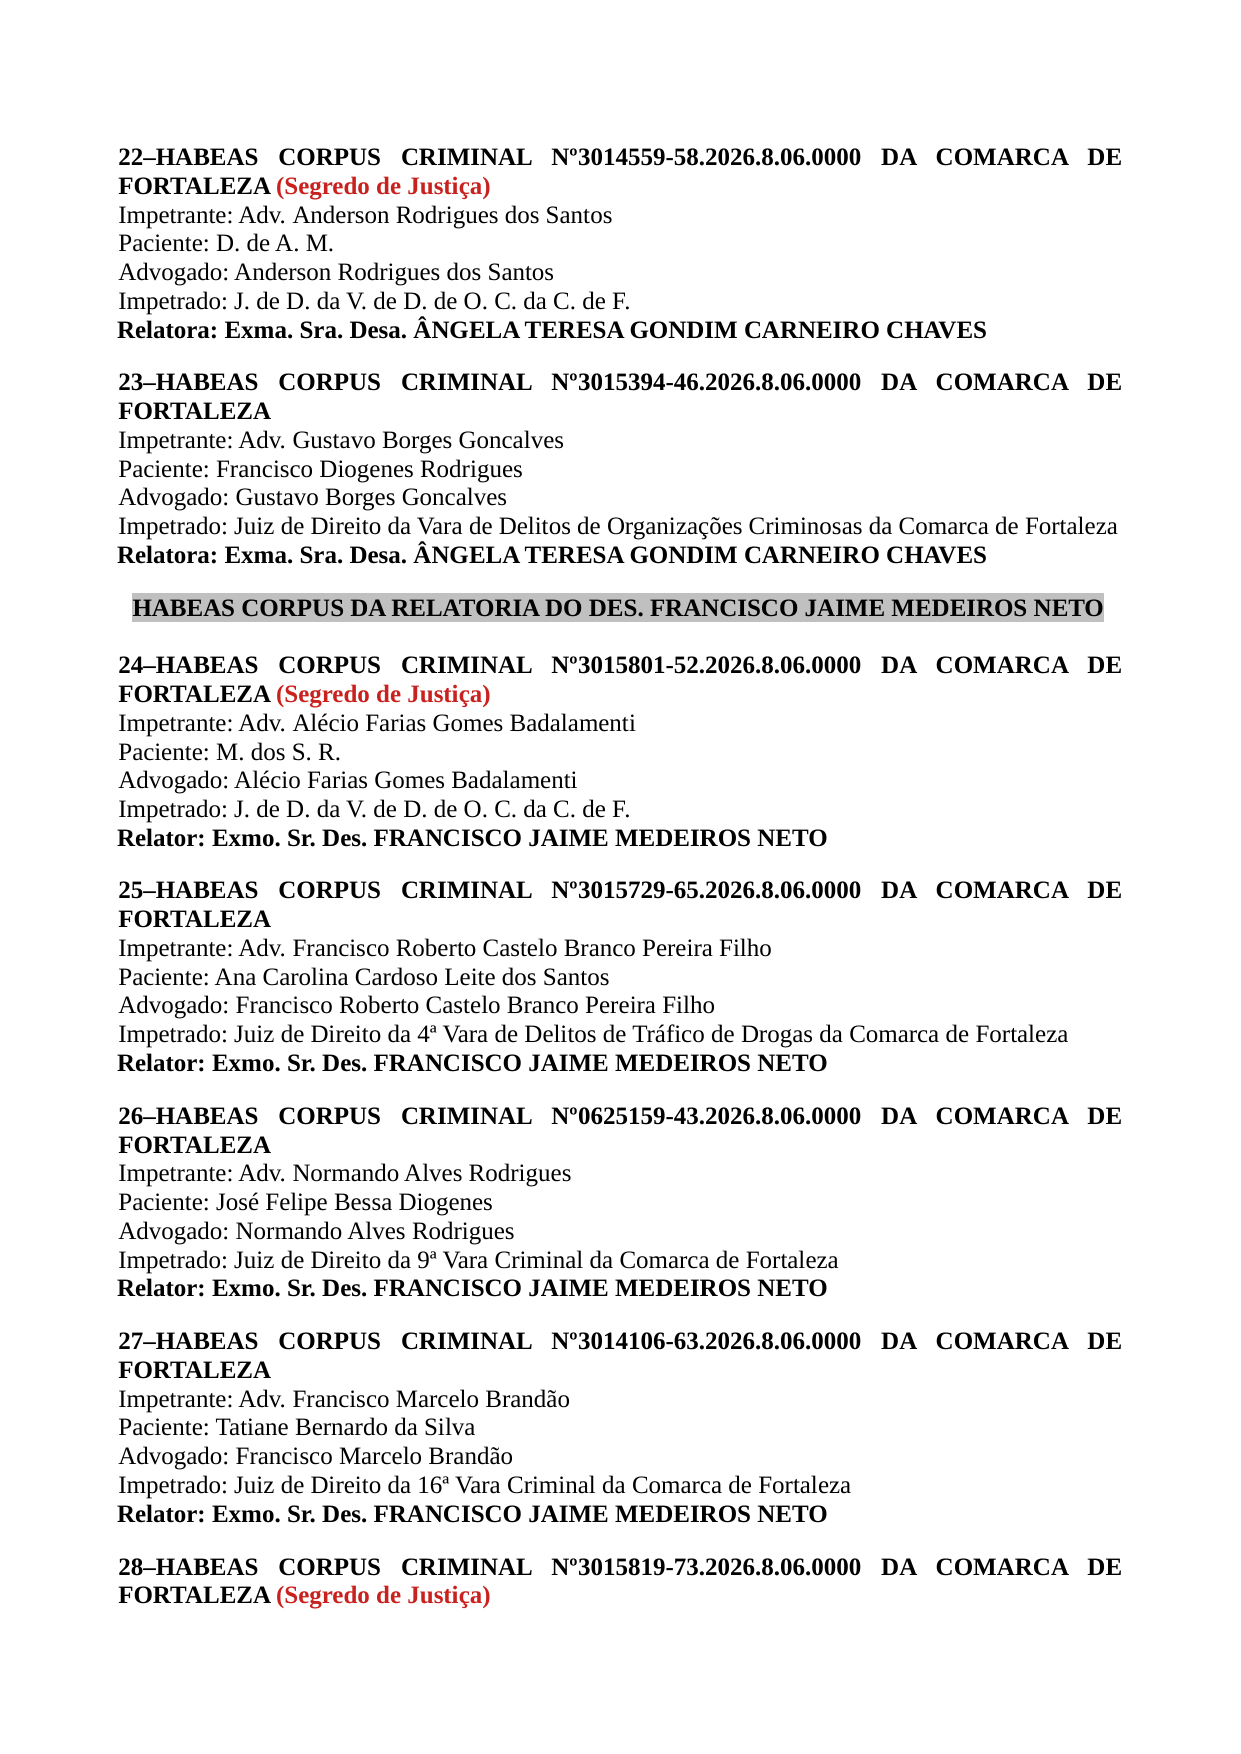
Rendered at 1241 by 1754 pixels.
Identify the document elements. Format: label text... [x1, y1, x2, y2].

text Impetrante: Adv. Francisco Marcelo Brandão [118, 1384, 1122, 1412]
text Advogado: Francisco Marcelo Brandão [118, 1441, 1122, 1470]
text 25–HABEAS CORPUS CRIMINAL Nº3015729-65.2026.8.06.0000 DA COMARCA DE FORTALEZA [118, 876, 1122, 933]
text 22–HABEAS CORPUS CRIMINAL Nº3014559-58.2026.8.06.0000 DA COMARCA DE FORTALEZA (Segredo de Justiça) [118, 142, 1122, 200]
text Impetrado: J. de D. da V. de D. de O. C. da C. de F. [118, 286, 1122, 315]
text 26–HABEAS CORPUS CRIMINAL Nº0625159-43.2026.8.06.0000 DA COMARCA DE FORTALEZA [118, 1101, 1122, 1158]
text Relator: Exmo. Sr. Des. FRANCISCO JAIME MEDEIROS NETO [117, 823, 1122, 852]
text Paciente: Francisco Diogenes Rodrigues [118, 454, 1122, 482]
text Relator: Exmo. Sr. Des. FRANCISCO JAIME MEDEIROS NETO [117, 1048, 1122, 1077]
text Impetrante: Adv. Francisco Roberto Castelo Branco Pereira Filho [118, 933, 1122, 962]
text Impetrado: Juiz de Direito da Vara de Delitos de Organizações Criminosas da Comarca de Fortaleza [118, 511, 1122, 540]
text 27–HABEAS CORPUS CRIMINAL Nº3014106-63.2026.8.06.0000 DA COMARCA DE FORTALEZA [118, 1326, 1122, 1384]
text Relatora: Exma. Sra. Desa. ÂNGELA TERESA GONDIM CARNEIRO CHAVES [117, 315, 1122, 343]
text Paciente: Ana Carolina Cardoso Leite dos Santos [118, 962, 1122, 991]
text Impetrante: Adv. Alécio Farias Gomes Badalamenti [118, 708, 1122, 737]
text Relatora: Exma. Sra. Desa. ÂNGELA TERESA GONDIM CARNEIRO CHAVES [117, 540, 1122, 569]
text Advogado: Anderson Rodrigues dos Santos [118, 257, 1122, 286]
text 24–HABEAS CORPUS CRIMINAL Nº3015801-52.2026.8.06.0000 DA COMARCA DE FORTALEZA (Segredo de Justiça) [118, 650, 1122, 708]
text Paciente: D. de A. M. [118, 228, 1122, 257]
text Advogado: Normando Alves Rodrigues [118, 1216, 1122, 1245]
text Advogado: Alécio Farias Gomes Badalamenti [118, 765, 1122, 794]
text Impetrante: Adv. Normando Alves Rodrigues [118, 1158, 1122, 1187]
text Paciente: Tatiane Bernardo da Silva [118, 1412, 1122, 1441]
text Advogado: Gustavo Borges Goncalves [118, 482, 1122, 511]
text Relator: Exmo. Sr. Des. FRANCISCO JAIME MEDEIROS NETO [117, 1273, 1122, 1302]
text Impetrado: Juiz de Direito da 9ª Vara Criminal da Comarca de Fortaleza [118, 1245, 1122, 1273]
text Impetrado: J. de D. da V. de D. de O. C. da C. de F. [118, 794, 1122, 823]
text 23–HABEAS CORPUS CRIMINAL Nº3015394-46.2026.8.06.0000 DA COMARCA DE FORTALEZA [118, 367, 1122, 425]
text 28–HABEAS CORPUS CRIMINAL Nº3015819-73.2026.8.06.0000 DA COMARCA DE FORTALEZA (Segredo de Justiça) [118, 1552, 1122, 1609]
text Advogado: Francisco Roberto Castelo Branco Pereira Filho [118, 991, 1122, 1019]
text Impetrante: Adv. Anderson Rodrigues dos Santos [118, 200, 1122, 228]
text Impetrado: Juiz de Direito da 16ª Vara Criminal da Comarca de Fortaleza [118, 1470, 1122, 1499]
text Relator: Exmo. Sr. Des. FRANCISCO JAIME MEDEIROS NETO [117, 1499, 1122, 1527]
text Paciente: M. dos S. R. [118, 737, 1122, 765]
text Paciente: José Felipe Bessa Diogenes [118, 1187, 1122, 1216]
text HABEAS CORPUS DA RELATORIA DO DES. FRANCISCO JAIME MEDEIROS NETO [114, 593, 1122, 622]
text Impetrado: Juiz de Direito da 4ª Vara de Delitos de Tráfico de Drogas da Comarca de Fortaleza [118, 1019, 1122, 1048]
text Impetrante: Adv. Gustavo Borges Goncalves [118, 425, 1122, 454]
